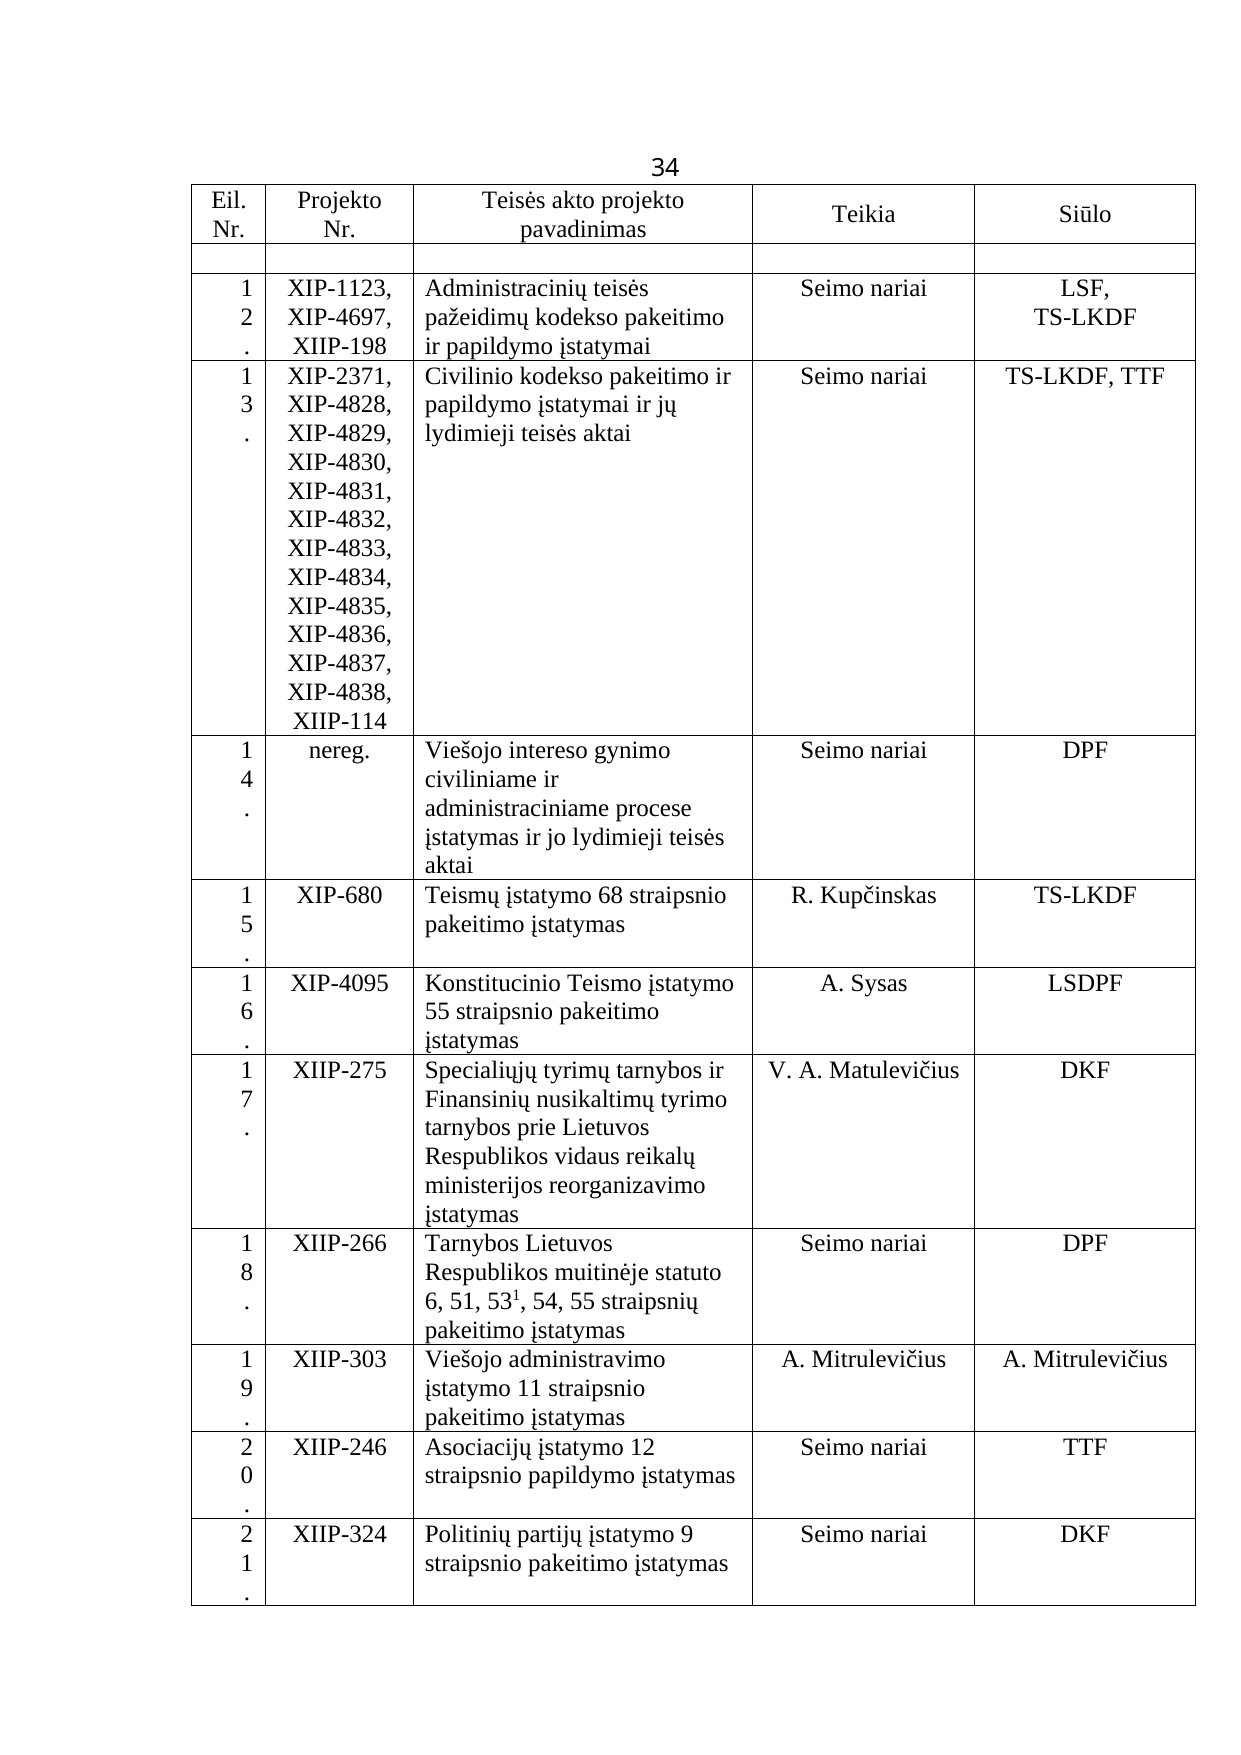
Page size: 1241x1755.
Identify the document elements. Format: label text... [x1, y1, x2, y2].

table_cell Seimo nariai [753, 1229, 974, 1343]
table_cell Seimo nariai [753, 361, 974, 734]
table_cell Seimo nariai [753, 274, 974, 360]
table_cell A. Mitrulevičius [975, 1345, 1195, 1431]
table_cell TTF [975, 1432, 1195, 1518]
table_cell A. Sysas [753, 968, 974, 1054]
table_cell Viešojo intereso gynimo civiliniame ir administraciniame procese įstatymas ir jo lydimieji teisės aktai [414, 736, 752, 879]
table_cell [975, 244, 1195, 272]
table_cell Teismų įstatymo 68 straipsnio pakeitimo įstatymas [414, 880, 752, 967]
table_cell LSF, TS-LKDF [975, 274, 1195, 360]
table_header Teisės akto projekto pavadinimas [414, 185, 752, 243]
table_cell [192, 274, 265, 360]
table_cell XIIP-303 [266, 1345, 413, 1431]
table_cell [414, 244, 752, 272]
table_cell [192, 361, 265, 734]
table_header Siūlo [975, 185, 1195, 243]
table_cell [192, 1055, 265, 1227]
table_cell Seimo nariai [753, 736, 974, 879]
table_cell XIIP-246 [266, 1432, 413, 1518]
table_cell [192, 736, 265, 879]
table_cell XIIP-275 [266, 1055, 413, 1227]
table_cell DPF [975, 736, 1195, 879]
table_cell XIIP-266 [266, 1229, 413, 1343]
table_cell DKF [975, 1055, 1195, 1227]
table_header Projekto Nr. [266, 185, 413, 243]
table_cell LSDPF [975, 968, 1195, 1054]
table_cell TS-LKDF [975, 880, 1195, 967]
table_cell TS-LKDF, TTF [975, 361, 1195, 734]
table_cell [192, 244, 265, 272]
table_cell Civilinio kodekso pakeitimo ir papildymo įstatymai ir jų lydimieji teisės aktai [414, 361, 752, 734]
table_cell XIP-680 [266, 880, 413, 967]
table_cell DPF [975, 1229, 1195, 1343]
table_cell Seimo nariai [753, 1432, 974, 1518]
table_cell DKF [975, 1519, 1195, 1605]
table_cell Seimo nariai [753, 1519, 974, 1605]
table_cell V. A. Matulevičius [753, 1055, 974, 1227]
table_cell [192, 1229, 265, 1343]
table_cell Specialiųjų tyrimų tarnybos ir Finansinių nusikaltimų tyrimo tarnybos prie Lietuvos Respublikos vidaus reikalų ministerijos reorganizavimo įstatymas [414, 1055, 752, 1227]
table_cell [192, 1519, 265, 1605]
table_cell Politinių partijų įstatymo 9 straipsnio pakeitimo įstatymas [414, 1519, 752, 1605]
table_cell Asociacijų įstatymo 12 straipsnio papildymo įstatymas [414, 1432, 752, 1518]
table_cell XIP-4095 [266, 968, 413, 1054]
table_cell Administracinių teisės pažeidimų kodekso pakeitimo ir papildymo įstatymai [414, 274, 752, 360]
table_cell XIIP-324 [266, 1519, 413, 1605]
table_cell [192, 1345, 265, 1431]
table_cell XIP-1123, XIP-4697, XIIP-198 [266, 274, 413, 360]
table_cell A. Mitrulevičius [753, 1345, 974, 1431]
table_header Teikia [753, 185, 974, 243]
table_cell [266, 244, 413, 272]
table_cell R. Kupčinskas [753, 880, 974, 967]
table_cell [192, 880, 265, 967]
table_cell XIP-2371, XIP-4828, XIP-4829, XIP-4830, XIP-4831, XIP-4832, XIP-4833, XIP-4834, XIP-4835, XIP-4836, XIP-4837, XIP-4838, XIIP-114 [266, 361, 413, 734]
table_cell [753, 244, 974, 272]
table_cell [192, 1432, 265, 1518]
table_cell Konstitucinio Teismo įstatymo 55 straipsnio pakeitimo įstatymas [414, 968, 752, 1054]
table_cell Tarnybos Lietuvos Respublikos muitinėje statuto 6, 51, 531, 54, 55 straipsnių pakeitimo įstatymas [414, 1229, 752, 1343]
table_cell [192, 968, 265, 1054]
table_cell Viešojo administravimo įstatymo 11 straipsnio pakeitimo įstatymas [414, 1345, 752, 1431]
table_header Eil. Nr. [192, 185, 265, 243]
table_cell nereg. [266, 736, 413, 879]
